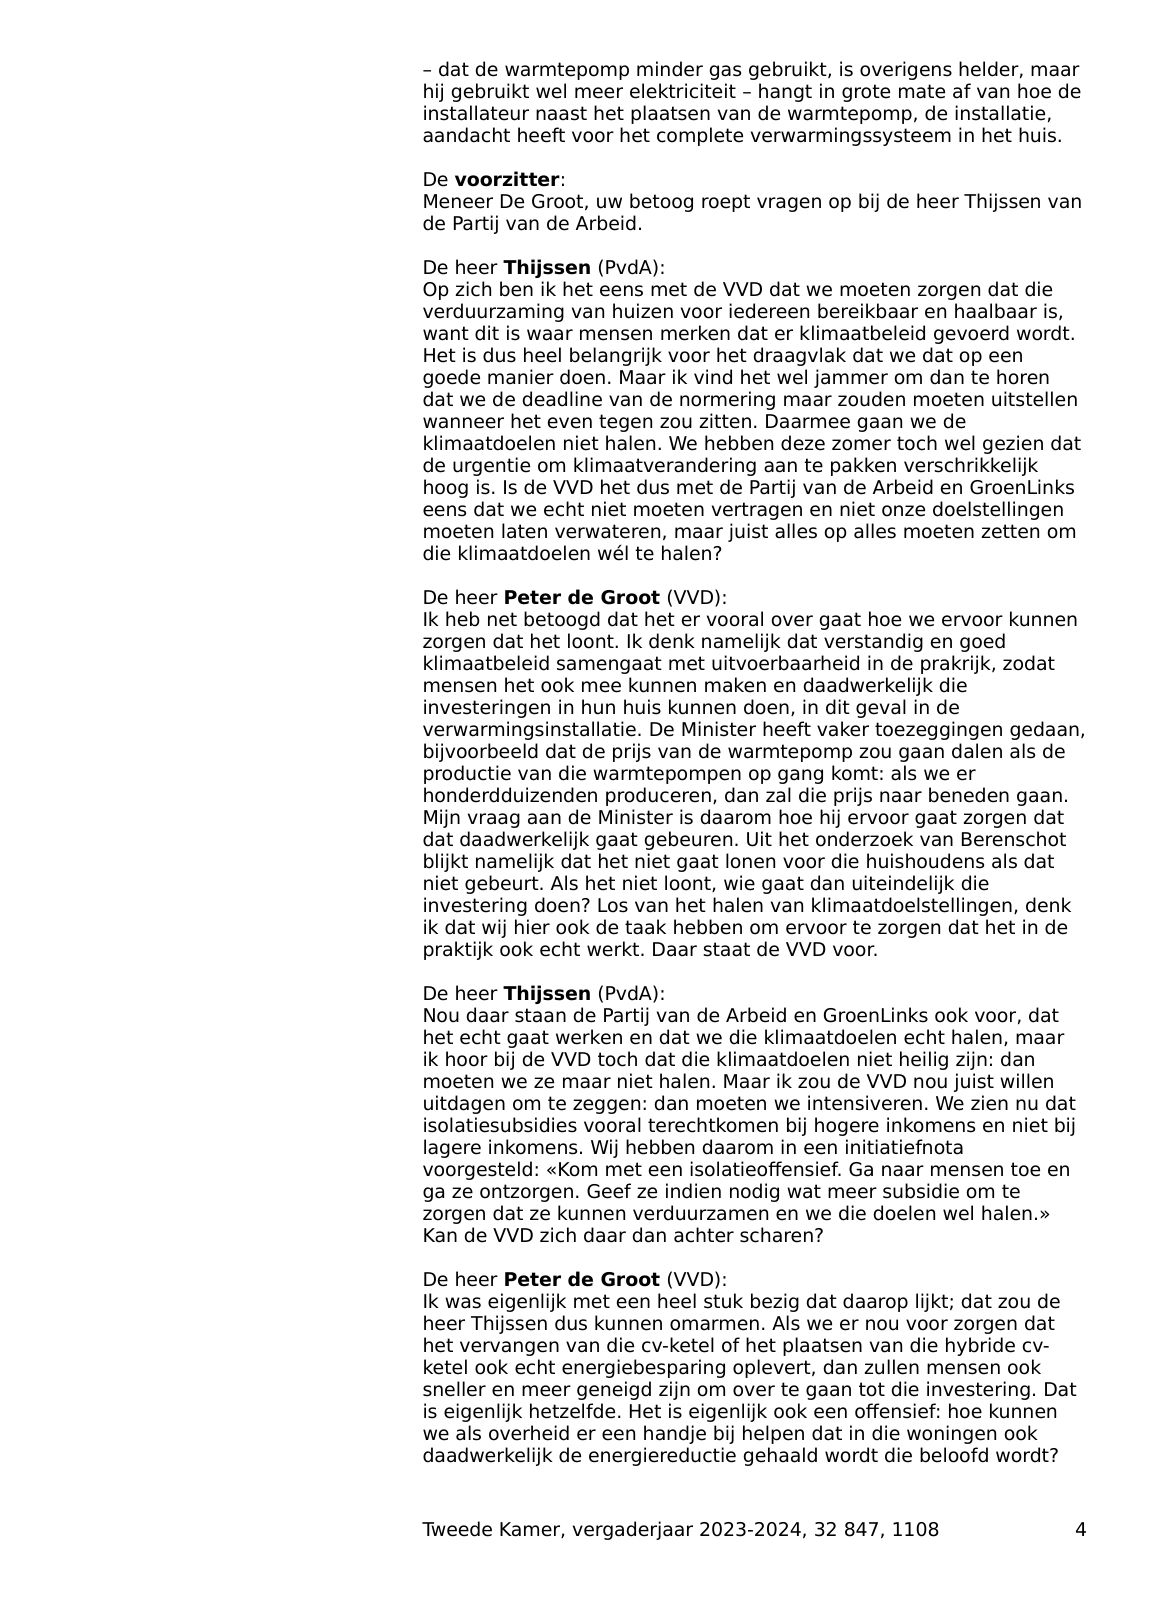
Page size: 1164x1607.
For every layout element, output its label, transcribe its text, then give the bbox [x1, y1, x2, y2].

text Op zich ben ik het eens met de VVD dat we moeten zorgen dat die verduurzaming van huizen voor iedereen bereikbaar en haalbaar is, want dit is waar mensen merken dat er klimaatbeleid gevoerd wordt. Het is dus heel belangrijk voor het draagvlak dat we dat op een goede manier doen. Maar ik vind het wel jammer om dan te horen dat we de deadline van de normering maar zouden moeten uitstellen wanneer het even tegen zou zitten. Daarmee gaan we de klimaatdoelen niet halen. We hebben deze zomer toch wel gezien dat de urgentie om klimaatverandering aan te pakken verschrikkelijk hoog is. Is de VVD het dus met de Partij van de Arbeid en GroenLinks eens dat we echt niet moeten vertragen en niet onze doelstellingen moeten laten verwateren, maar juist alles op alles moeten zetten om die klimaatdoelen wél te halen? [422, 279, 1087, 565]
text De voorzitter: [422, 169, 1087, 191]
text De heer Peter de Groot (VVD): [422, 1269, 1087, 1291]
text Ik was eigenlijk met een heel stuk bezig dat daarop lijkt; dat zou de heer Thijssen dus kunnen omarmen. Als we er nou voor zorgen dat het vervangen van die cv-ketel of het plaatsen van die hybride cv-ketel ook echt energiebesparing oplevert, dan zullen mensen ook sneller en meer geneigd zijn om over te gaan tot die investering. Dat is eigenlijk hetzelfde. Het is eigenlijk ook een offensief: hoe kunnen we als overheid er een handje bij helpen dat in die woningen ook daadwerkelijk de energiereductie gehaald wordt die beloofd wordt? [422, 1291, 1087, 1467]
text De heer Thijssen (PvdA): [422, 257, 1087, 279]
text Nou daar staan de Partij van de Arbeid en GroenLinks ook voor, dat het echt gaat werken en dat we die klimaatdoelen echt halen, maar ik hoor bij de VVD toch dat die klimaatdoelen niet heilig zijn: dan moeten we ze maar niet halen. Maar ik zou de VVD nou juist willen uitdagen om te zeggen: dan moeten we intensiveren. We zien nu dat isolatiesubsidies vooral terechtkomen bij hogere inkomens en niet bij lagere inkomens. Wij hebben daarom in een initiatiefnota voorgesteld: «Kom met een isolatieoffensief. Ga naar mensen toe en ga ze ontzorgen. Geef ze indien nodig wat meer subsidie om te zorgen dat ze kunnen verduurzamen en we die doelen wel halen.» Kan de VVD zich daar dan achter scharen? [422, 1005, 1087, 1247]
text Meneer De Groot, uw betoog roept vragen op bij de heer Thijssen van de Partij van de Arbeid. [422, 191, 1087, 235]
text De heer Peter de Groot (VVD): [422, 587, 1087, 609]
text De heer Thijssen (PvdA): [422, 983, 1087, 1005]
text – dat de warmtepomp minder gas gebruikt, is overigens helder, maar hij gebruikt wel meer elektriciteit – hangt in grote mate af van hoe de installateur naast het plaatsen van de warmtepomp, de installatie, aandacht heeft voor het complete verwarmingssysteem in het huis. [422, 59, 1087, 147]
text Ik heb net betoogd dat het er vooral over gaat hoe we ervoor kunnen zorgen dat het loont. Ik denk namelijk dat verstandig en goed klimaatbeleid samengaat met uitvoerbaarheid in de prakrijk, zodat mensen het ook mee kunnen maken en daadwerkelijk die investeringen in hun huis kunnen doen, in dit geval in de verwarmingsinstallatie. De Minister heeft vaker toezeggingen gedaan, bijvoorbeeld dat de prijs van de warmtepomp zou gaan dalen als de productie van die warmtepompen op gang komt: als we er honderdduizenden produceren, dan zal die prijs naar beneden gaan. Mijn vraag aan de Minister is daarom hoe hij ervoor gaat zorgen dat dat daadwerkelijk gaat gebeuren. Uit het onderzoek van Berenschot blijkt namelijk dat het niet gaat lonen voor die huishoudens als dat niet gebeurt. Als het niet loont, wie gaat dan uiteindelijk die investering doen? Los van het halen van klimaatdoelstellingen, denk ik dat wij hier ook de taak hebben om ervoor te zorgen dat het in de praktijk ook echt werkt. Daar staat de VVD voor. [422, 609, 1087, 961]
